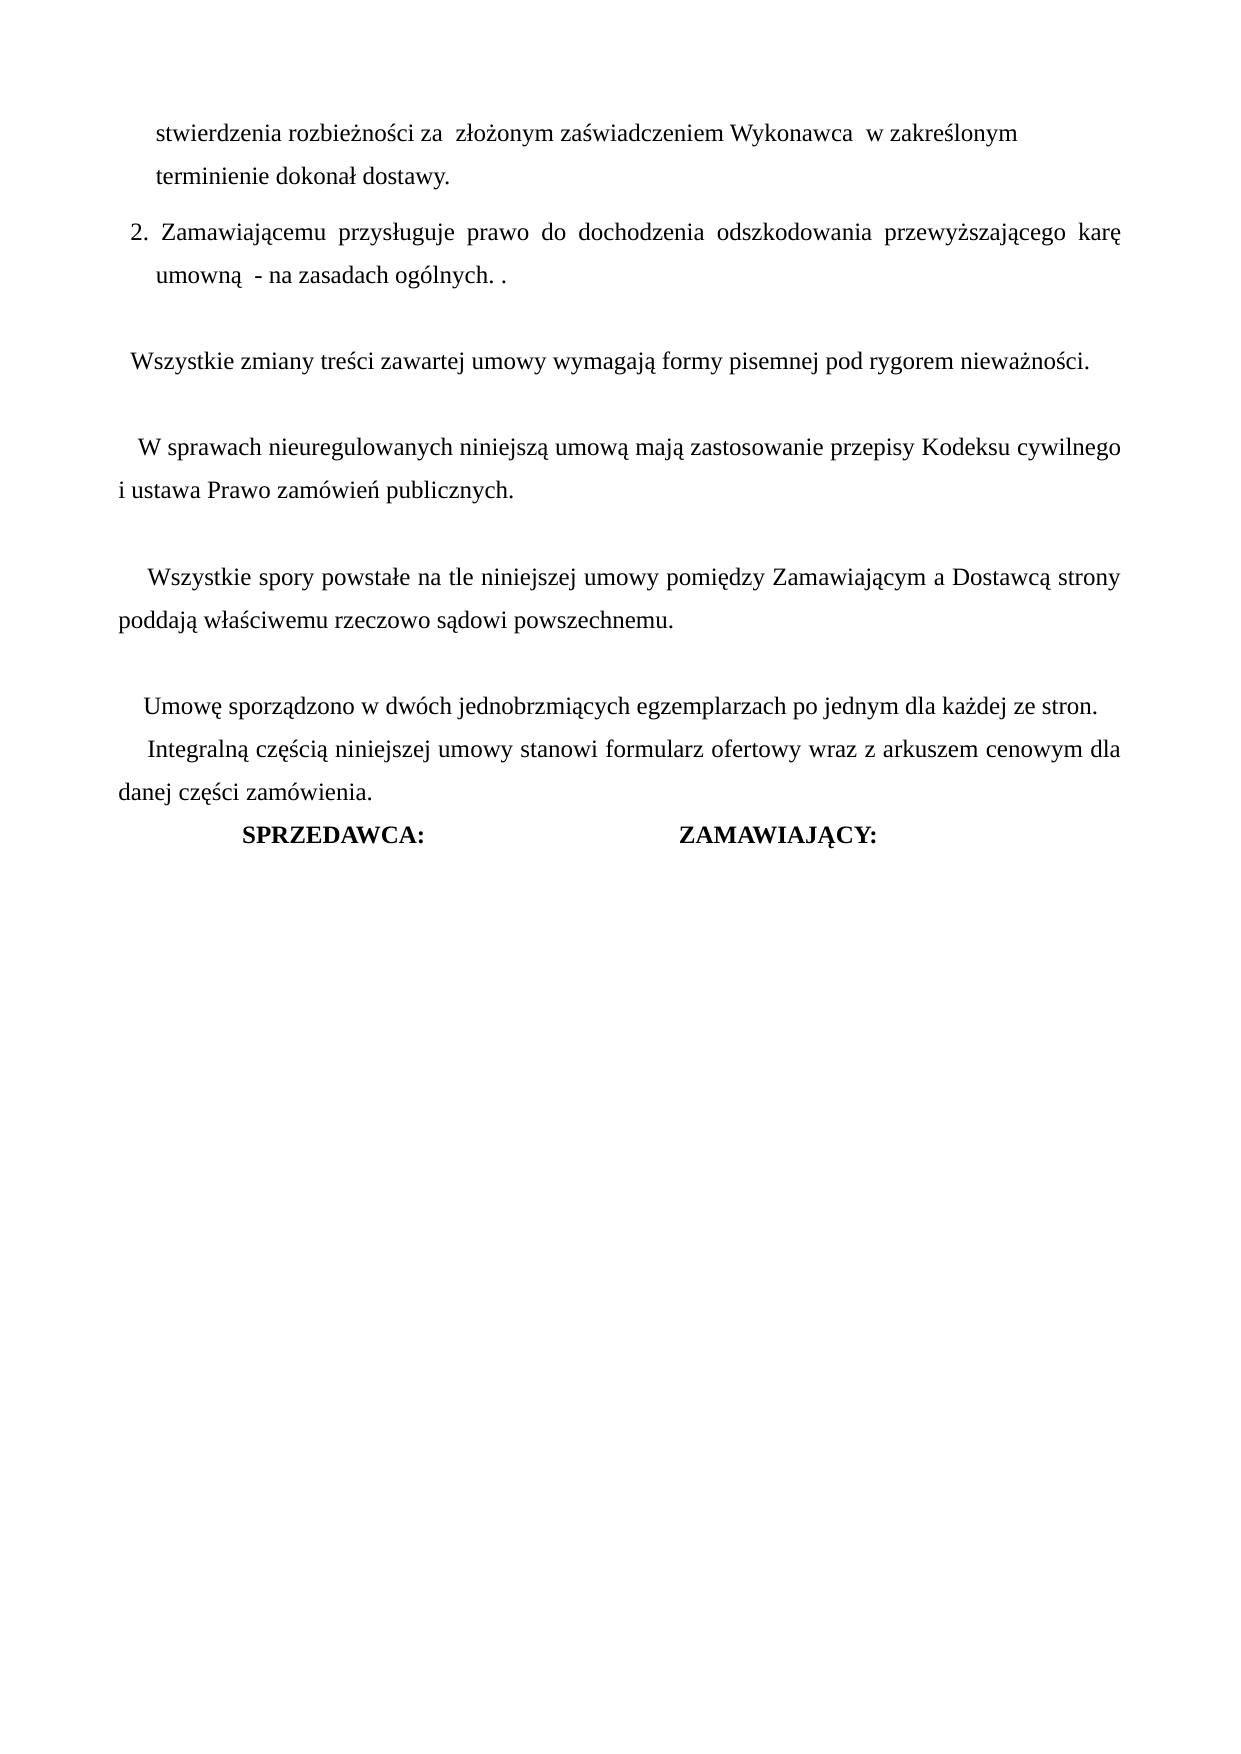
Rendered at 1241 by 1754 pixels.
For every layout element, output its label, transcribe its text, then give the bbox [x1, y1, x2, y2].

subtitle W sprawach nieuregulowanych niniejszą umową mają zastosowanie przepisy Kodeksu cywilnego i ustawa Prawo zamówień publicznych. [118, 432, 1122, 504]
subtitle Integralną częścią niniejszej umowy stanowi formularz ofertowy wraz z arkuszem cenowym dla danej części zamówienia. [118, 734, 1122, 806]
subtitle Wszystkie zmiany treści zawartej umowy wymagają formy pisemnej pod rygorem nieważności. [118, 346, 1122, 375]
text stwierdzenia rozbieżności za złożonym zaświadczeniem Wykonawca w zakreślonym terminienie dokonał dostawy. [118, 118, 1122, 190]
subtitle Wszystkie spory powstałe na tle niniejszej umowy pomiędzy Zamawiającym a Dostawcą strony poddają właściwemu rzeczowo sądowi powszechnemu. [118, 562, 1122, 634]
subtitle SPRZEDAWCA: ZAMAWIAJĄCY: [192, 821, 1122, 849]
subtitle 2. Zamawiającemu przysługuje prawo do dochodzenia odszkodowania przewyższającego karę umowną - na zasadach ogólnych. . [118, 217, 1122, 289]
subtitle Umowę sporządzono w dwóch jednobrzmiących egzemplarzach po jednym dla każdej ze stron. [118, 691, 1122, 720]
